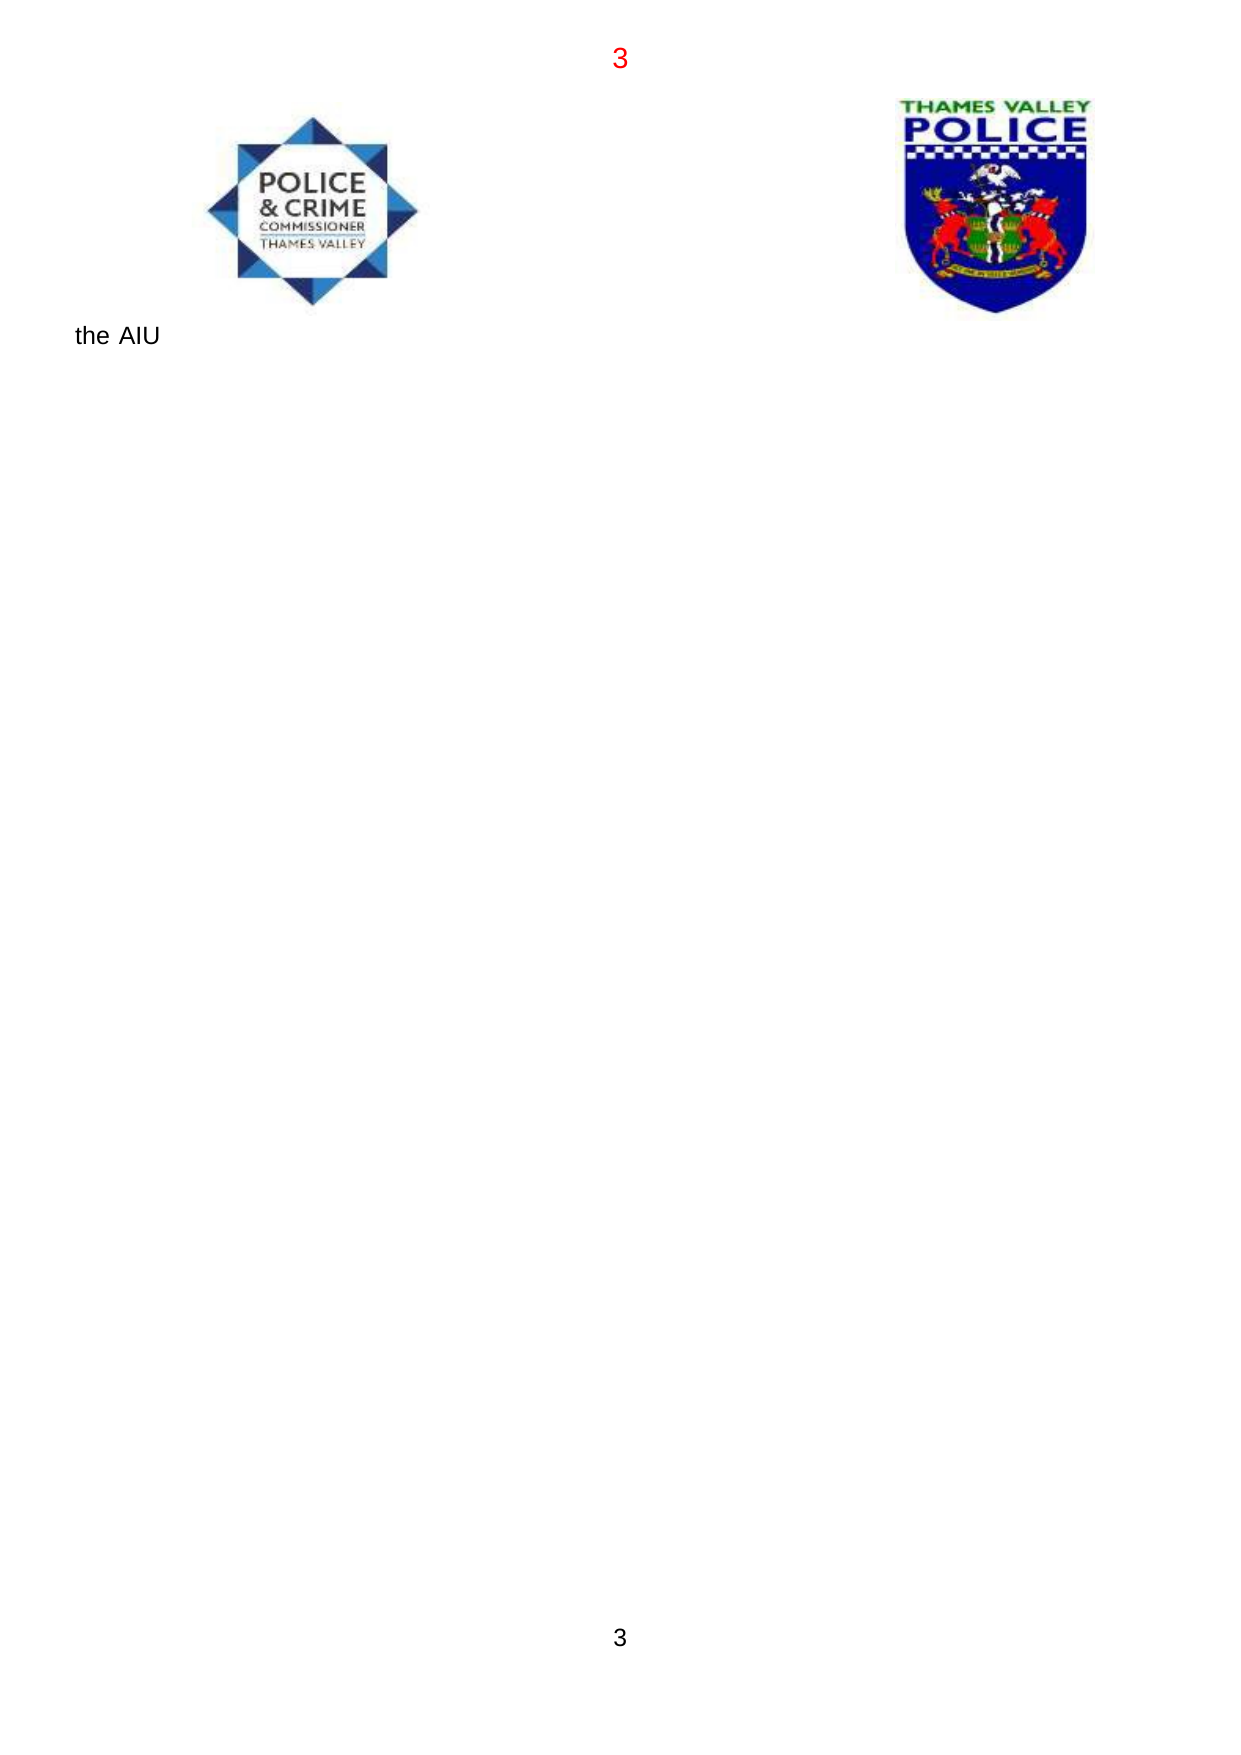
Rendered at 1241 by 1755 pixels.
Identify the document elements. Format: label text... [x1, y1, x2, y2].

text the AIU [75, 321, 1166, 349]
